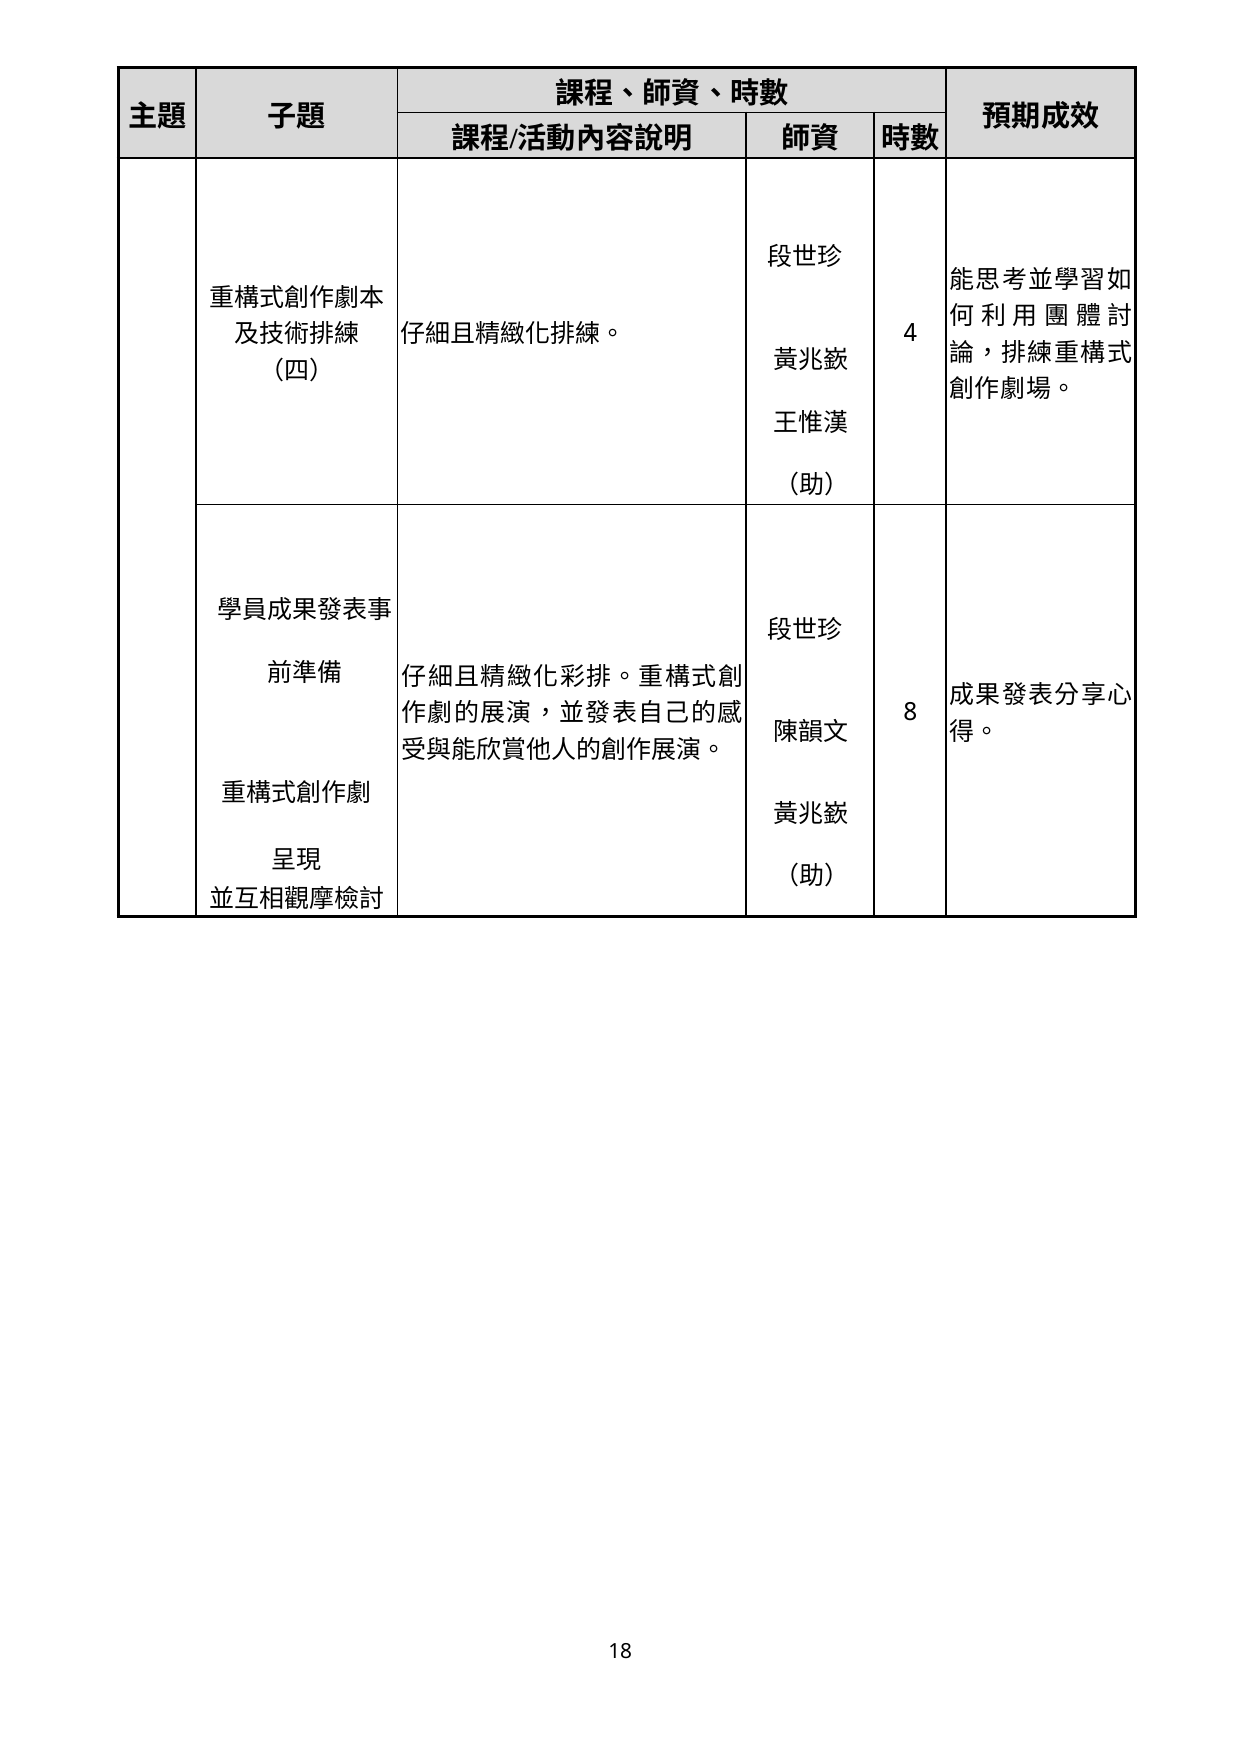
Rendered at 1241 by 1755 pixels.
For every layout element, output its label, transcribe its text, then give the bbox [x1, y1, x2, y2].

table_cell 4 [875, 159, 945, 504]
table_cell 段世珍 黃兆嶔 王惟漢（助） [747, 159, 873, 504]
table_cell 時數 [875, 113, 945, 157]
table_cell 8 [875, 505, 945, 915]
table_cell [120, 159, 195, 915]
table_cell 段世珍 陳韻文 黃兆嶔（助） [747, 505, 873, 915]
table_cell 重構式創作劇本及技術排練（四） [197, 159, 397, 504]
table_header 預期成效 [947, 69, 1134, 157]
table_cell 師資 [747, 113, 873, 157]
table_cell 學員成果發表事前準備 重構式創作劇 呈現 並互相觀摩檢討 [197, 505, 397, 915]
table_cell 能思考並學習如何利用團體討論，排練重構式創作劇場。 [947, 159, 1134, 504]
table_cell 成果發表分享心得。 [947, 505, 1134, 915]
table_cell 仔細且精緻化彩排。重構式創作劇的展演，並發表自己的感受與能欣賞他人的創作展演。 [398, 505, 745, 915]
table_cell 仔細且精緻化排練。 [398, 159, 745, 504]
table_cell 課程/活動內容說明 [398, 113, 745, 157]
table_header 課程、師資、時數 [398, 69, 945, 112]
table_header 子題 [197, 69, 397, 157]
table_header 主題 [120, 69, 195, 157]
